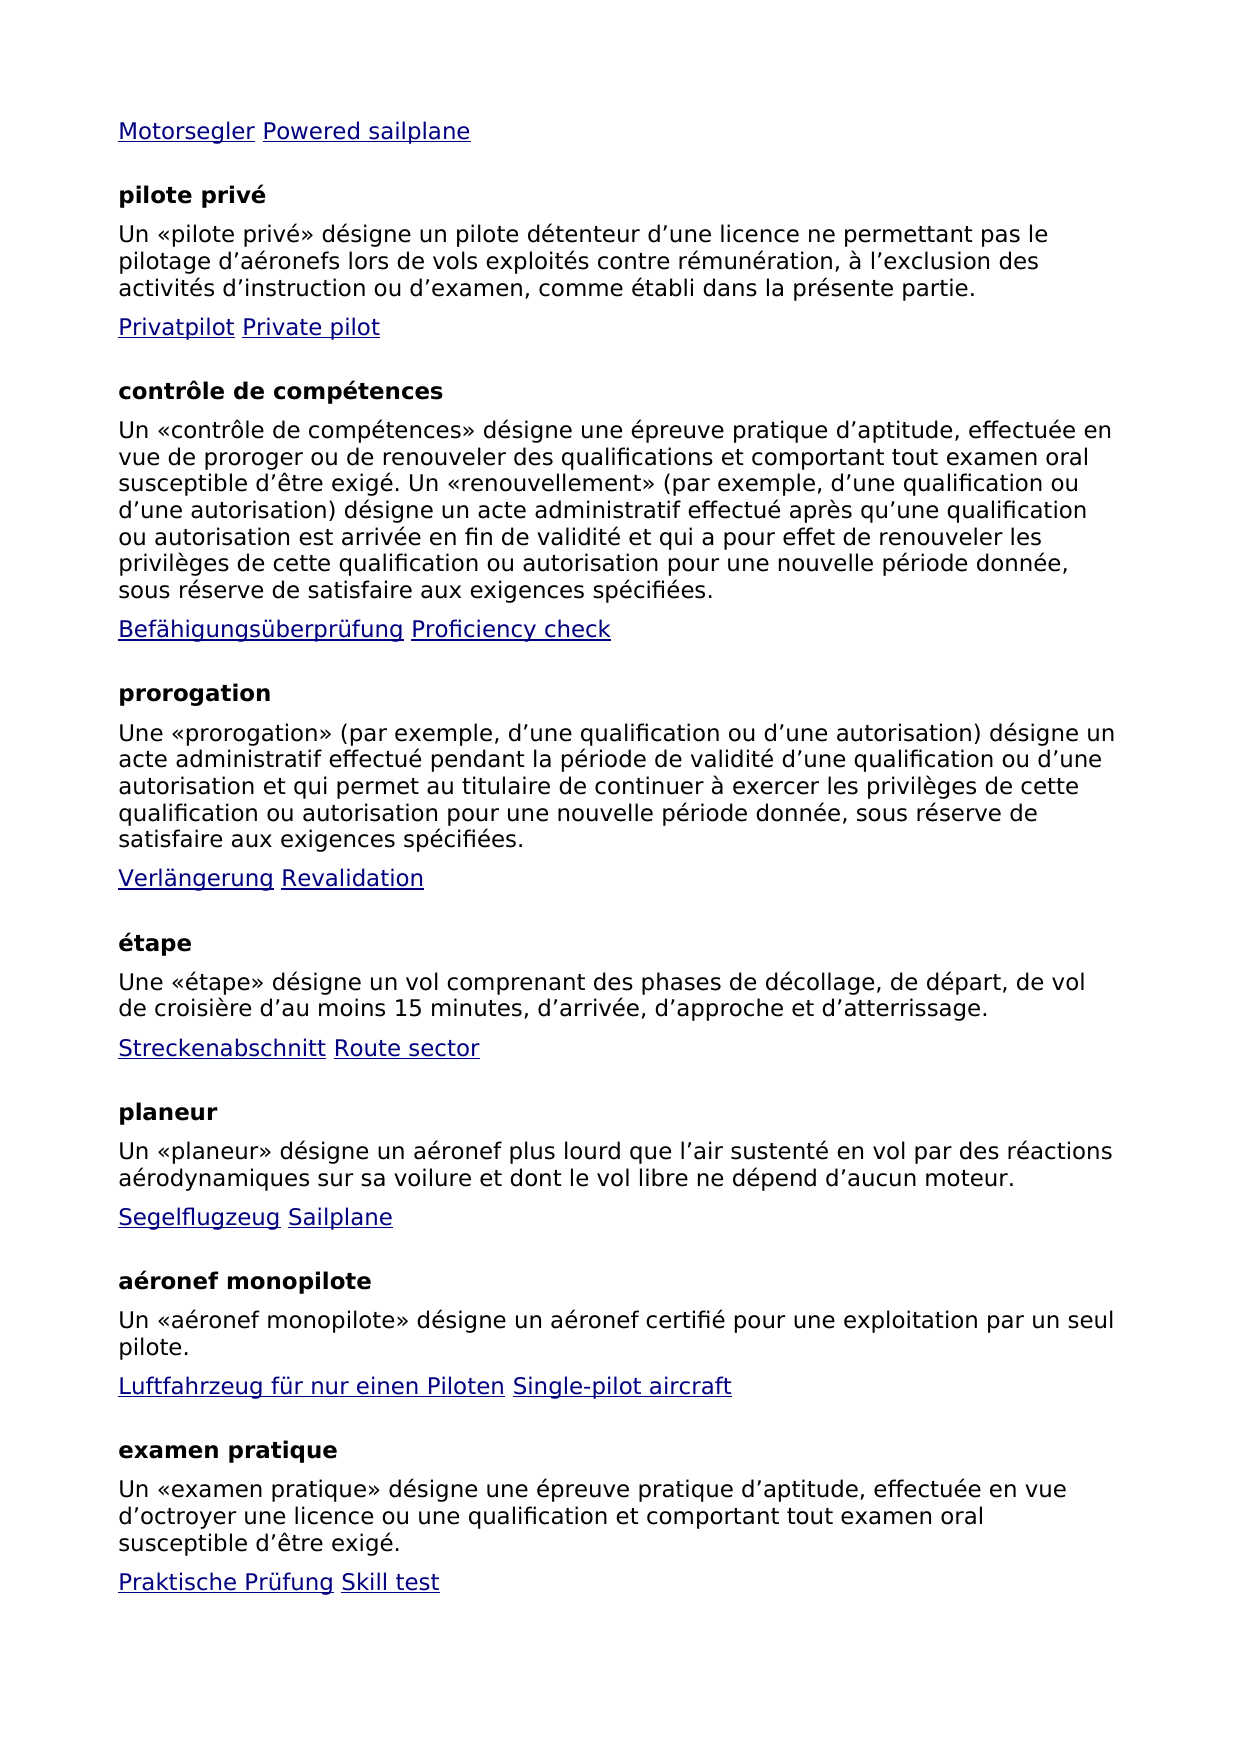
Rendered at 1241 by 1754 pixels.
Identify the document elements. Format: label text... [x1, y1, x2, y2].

text Streckenabschnitt Route sector [118, 1035, 1122, 1061]
subtitle prorogation [118, 681, 1122, 707]
subtitle étape [118, 930, 1122, 956]
text Un «pilote privé» désigne un pilote détenteur d’une licence ne permettant pas le pilotage d’aéronefs lors de vols exploités contre rémunération, à l’exclusion des activités d’instruction ou d’examen, comme établi dans la présente partie. [118, 221, 1122, 301]
subtitle pilote privé [118, 182, 1122, 209]
text Une «prorogation» (par exemple, d’une qualification ou d’une autorisation) désigne un acte administratif effectué pendant la période de validité d’une qualification ou d’une autorisation et qui permet au titulaire de continuer à exercer les privilèges de cette qualification ou autorisation pour une nouvelle période donnée, sous réserve de satisfaire aux exigences spécifiées. [118, 720, 1122, 853]
text Verlängerung Revalidation [118, 866, 1122, 892]
text Un «aéronef monopilote» désigne un aéronef certifié pour une exploitation par un seul pilote. [118, 1307, 1122, 1361]
text Segelflugzeug Sailplane [118, 1204, 1122, 1231]
text Un «planeur» désigne un aéronef plus lourd que l’air sustenté en vol par des réactions aérodynamiques sur sa voilure et dont le vol libre ne dépend d’aucun moteur. [118, 1138, 1122, 1191]
text Befähigungsüberprüfung Proficiency check [118, 616, 1122, 643]
text Praktische Prüfung Skill test [118, 1569, 1122, 1596]
subtitle contrôle de compétences [118, 378, 1122, 405]
subtitle aéronef monopilote [118, 1268, 1122, 1295]
subtitle planeur [118, 1099, 1122, 1126]
text Un «examen pratique» désigne une épreuve pratique d’aptitude, effectuée en vue d’octroyer une licence ou une qualification et comportant tout examen oral susceptible d’être exigé. [118, 1476, 1122, 1556]
text Luftfahrzeug für nur einen Piloten Single-pilot aircraft [118, 1373, 1122, 1400]
text Motorsegler Powered sailplane [118, 118, 1122, 145]
text Privatpilot Private pilot [118, 314, 1122, 341]
text Un «contrôle de compétences» désigne une épreuve pratique d’aptitude, effectuée en vue de proroger ou de renouveler des qualifications et comportant tout examen oral susceptible d’être exigé. Un «renouvellement» (par exemple, d’une qualification ou d’une autorisation) désigne un acte administratif effectué après qu’une qualification ou autorisation est arrivée en fin de validité et qui a pour effet de renouveler les privilèges de cette qualification ou autorisation pour une nouvelle période donnée, sous réserve de satisfaire aux exigences spécifiées. [118, 417, 1122, 604]
text Une «étape» désigne un vol comprenant des phases de décollage, de départ, de vol de croisière d’au moins 15 minutes, d’arrivée, d’approche et d’atterrissage. [118, 969, 1122, 1022]
subtitle examen pratique [118, 1437, 1122, 1464]
